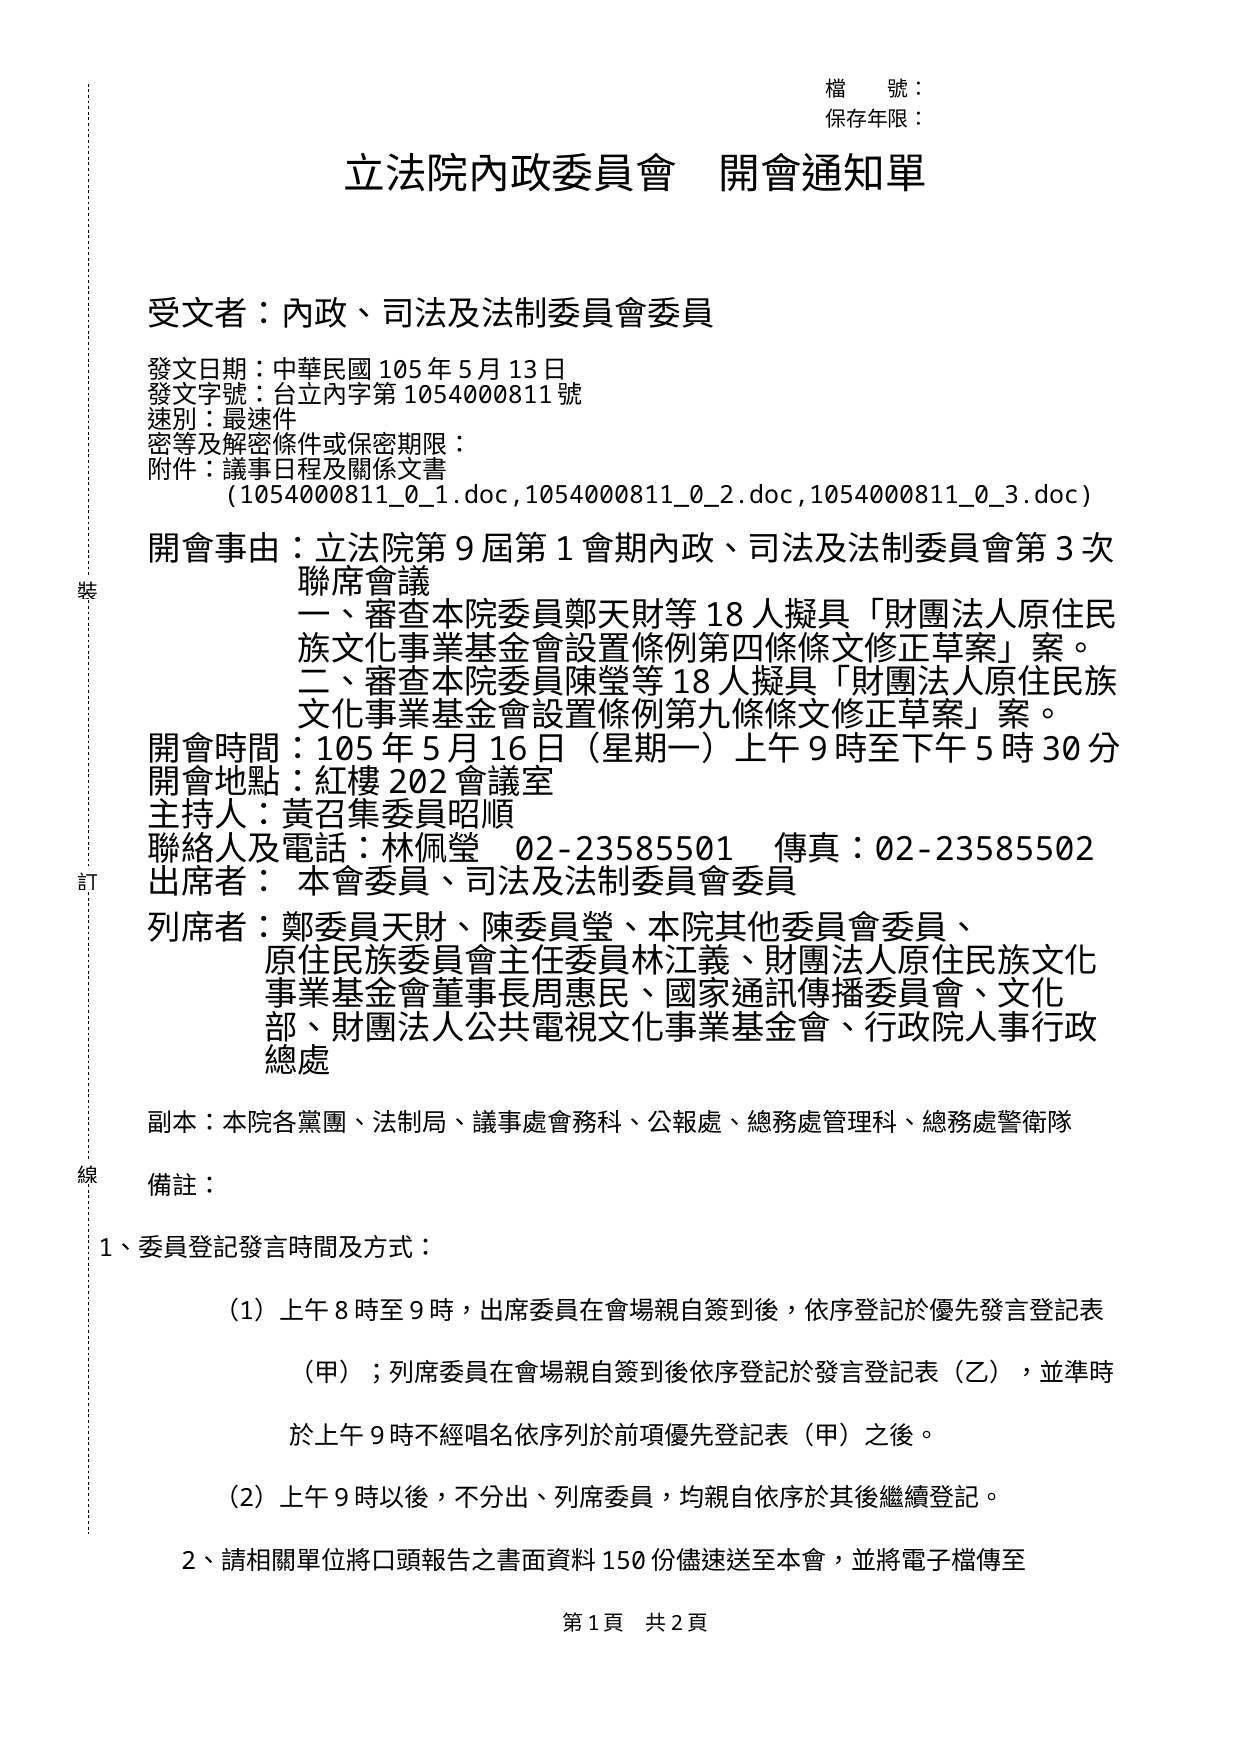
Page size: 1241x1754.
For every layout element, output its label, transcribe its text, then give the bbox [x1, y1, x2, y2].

text 密等及解密條件或保密期限： [148, 433, 1122, 458]
text 副本：本院各黨團、法制局、議事處會務科、公報處、總務處管理科、總務處警衛隊 [148, 1079, 1122, 1142]
text 發文日期：中華民國105年5月13日 [148, 358, 1122, 383]
text 備註： [148, 1142, 1122, 1204]
list 上午8時至9時，出席委員在會場親自簽到後，依序登記於優先發言登記表（甲）；列席委員在會場親自簽到後依序登記於發言登記表（乙），並準時於上午9時不經唱名依序列於前項優先登記表（甲）之後。 [214, 1267, 1122, 1454]
text 主持人：黃召集委員昭順 [148, 800, 1122, 833]
text 附件：議事日程及關係文書(1054000811_0_1.doc,1054000811_0_2.doc,1054000811_0_3.doc) [148, 458, 1122, 508]
list 請相關單位將口頭報告之書面資料150份儘速送至本會，並將電子檔傳至 [181, 1517, 1122, 1579]
text 開會事由：立法院第9屆第1會期內政、司法及法制委員會第3次聯席會議 一、審查本院委員鄭天財等18人擬具「財團法人原住民族文化事業基金會設置條例第四條條文修正草案」案。 二、審查本院委員陳瑩等18人擬具「財團法人原住民族文化事業基金會設置條例第九條條文修正草案」案。 [148, 533, 1122, 733]
list 委員登記發言時間及方式： [98, 1204, 1122, 1267]
text 聯絡人及電話：林佩瑩 02-23585501 傳真：02-23585502 [148, 833, 1122, 867]
text 速別：最速件 [148, 408, 1122, 433]
text 出席者： 本會委員、司法及法制委員會委員 [148, 867, 1122, 900]
text 保存年限： [825, 102, 1070, 132]
text 受文者：內政、司法及法制委員會委員 [148, 296, 1122, 333]
text 發文字號：台立內字第1054000811號 [148, 383, 1122, 408]
text 檔 號： [825, 72, 1070, 102]
text 開會地點：紅樓202會議室 [148, 767, 1122, 800]
title [810, 64, 1085, 151]
text 開會時間：105年5月16日（星期一）上午9時至下午5時30分 [148, 733, 1122, 767]
text 列席者：鄭委員天財、陳委員瑩、本院其他委員會委員、 原住民族委員會主任委員林江義、財團法人原住民族文化事業基金會董事長周惠民、國家通訊傳播委員會、文化部、財團法人公共電視文化事業基金會、行政院人事行政總處 [148, 912, 1122, 1079]
list 上午9時以後，不分出、列席委員，均親自依序於其後繼續登記。 [214, 1454, 1122, 1517]
title 立法院內政委員會 開會通知單 [148, 158, 1122, 233]
